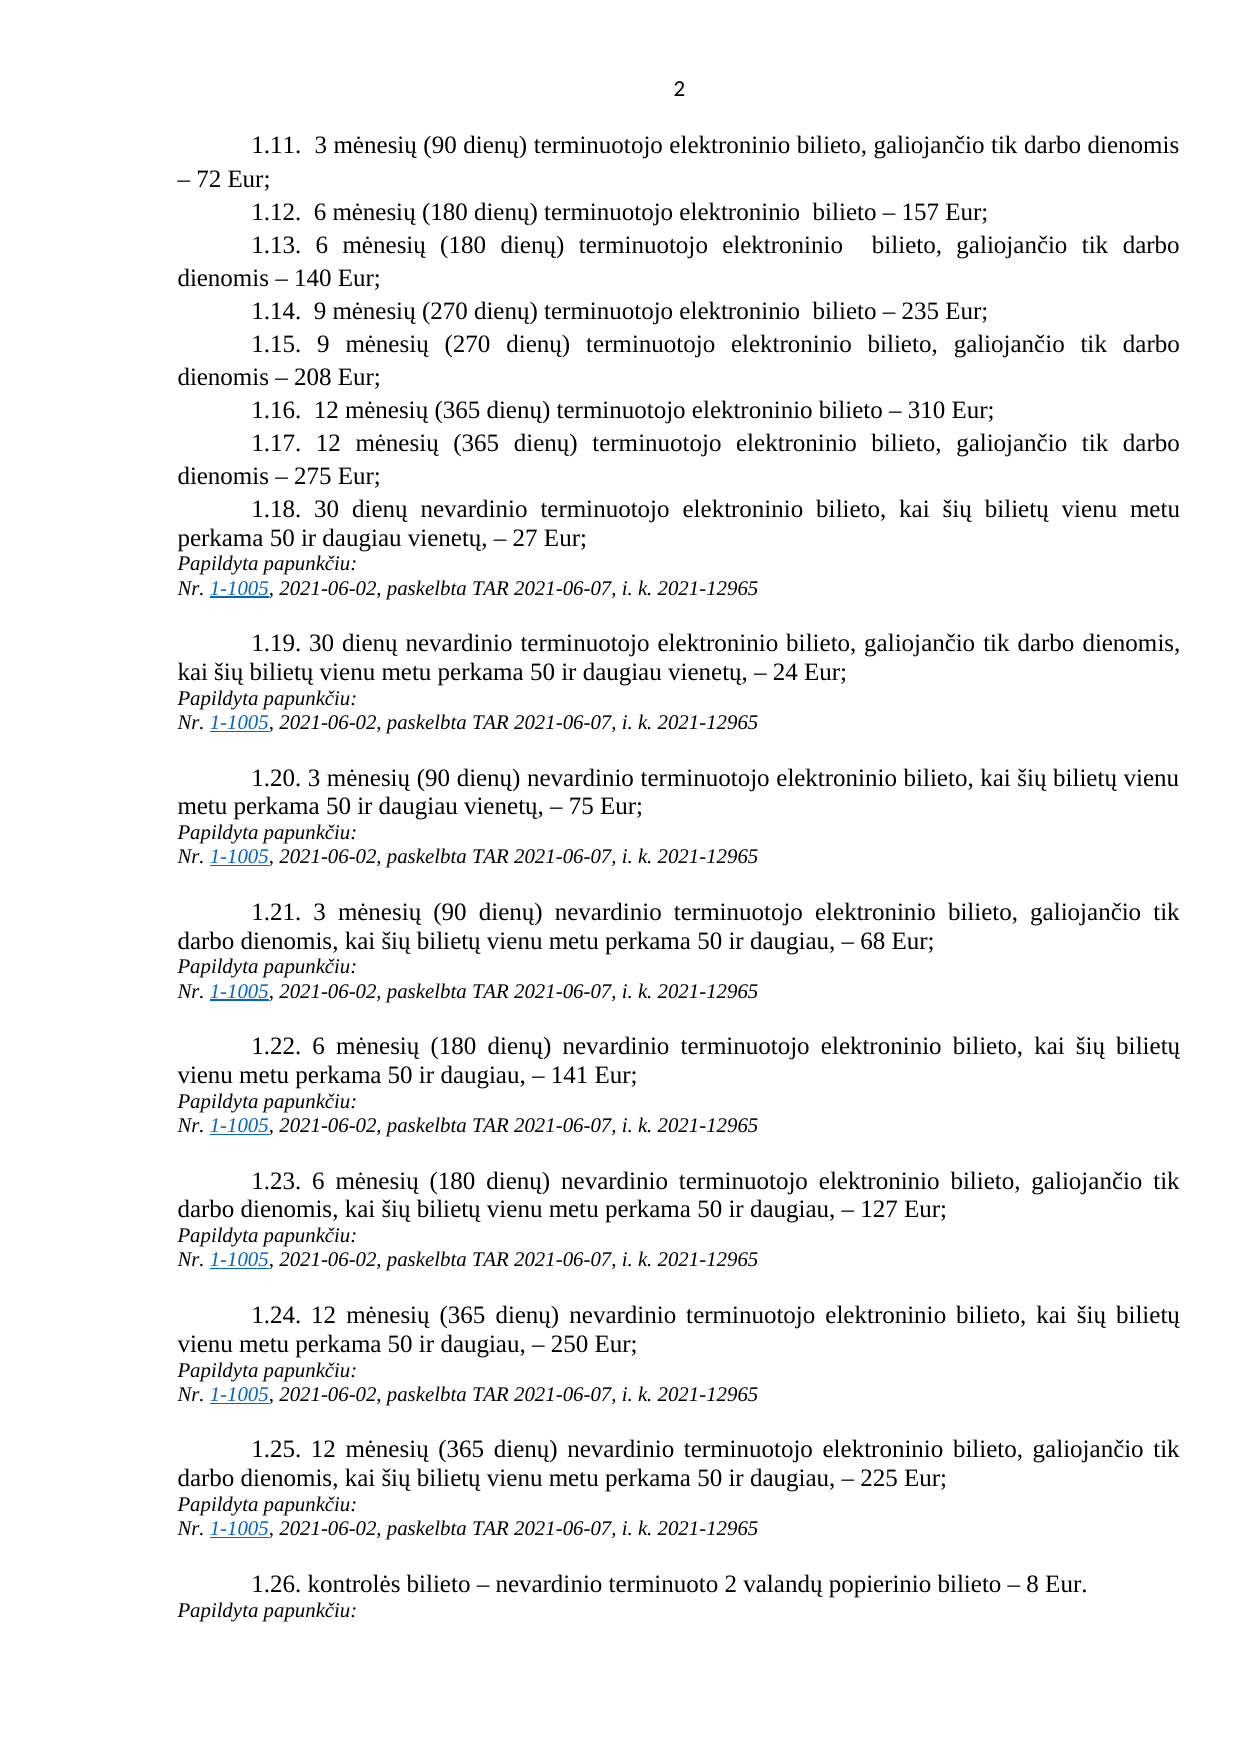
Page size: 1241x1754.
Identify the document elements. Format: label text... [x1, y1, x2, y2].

text Nr. 1-1005, 2021-06-02, paskelbta TAR 2021-06-07, i. k. 2021-12965 [177, 1382, 1181, 1406]
text Nr. 1-1005, 2021-06-02, paskelbta TAR 2021-06-07, i. k. 2021-12965 [177, 978, 1181, 1003]
text 1.23. 6 mėnesių (180 dienų) nevardinio terminuotojo elektroninio bilieto, galiojančio tik darbo dienomis, kai šių bilietų vienu metu perkama 50 ir daugiau, – 127 Eur; [177, 1166, 1181, 1223]
text 1.15. 9 mėnesių (270 dienų) terminuotojo elektroninio bilieto, galiojančio tik darbo dienomis – 208 Eur; [177, 329, 1181, 391]
text 1.26. kontrolės bilieto – nevardinio terminuoto 2 valandų popierinio bilieto – 8 Eur. [177, 1569, 1181, 1598]
text Papildyta papunkčiu: [177, 1358, 1181, 1382]
text 1.25. 12 mėnesių (365 dienų) nevardinio terminuotojo elektroninio bilieto, galiojančio tik darbo dienomis, kai šių bilietų vienu metu perkama 50 ir daugiau, – 225 Eur; [177, 1434, 1181, 1492]
text 1.16. 12 mėnesių (365 dienų) terminuotojo elektroninio bilieto – 310 Eur; [177, 395, 1181, 423]
text 1.11. 3 mėnesių (90 dienų) terminuotojo elektroninio bilieto, galiojančio tik darbo dienomis – 72 Eur; [177, 131, 1181, 192]
text Papildyta papunkčiu: [177, 820, 1181, 844]
text Nr. 1-1005, 2021-06-02, paskelbta TAR 2021-06-07, i. k. 2021-12965 [177, 1516, 1181, 1540]
text Nr. 1-1005, 2021-06-02, paskelbta TAR 2021-06-07, i. k. 2021-12965 [177, 710, 1181, 734]
text 1.13. 6 mėnesių (180 dienų) terminuotojo elektroninio bilieto, galiojančio tik darbo dienomis – 140 Eur; [177, 230, 1181, 291]
text Papildyta papunkčiu: [177, 954, 1181, 978]
text Papildyta papunkčiu: [177, 1598, 1181, 1622]
text 1.21. 3 mėnesių (90 dienų) nevardinio terminuotojo elektroninio bilieto, galiojančio tik darbo dienomis, kai šių bilietų vienu metu perkama 50 ir daugiau, – 68 Eur; [177, 897, 1181, 954]
text Nr. 1-1005, 2021-06-02, paskelbta TAR 2021-06-07, i. k. 2021-12965 [177, 1247, 1181, 1271]
text Papildyta papunkčiu: [177, 1089, 1181, 1113]
text 1.19. 30 dienų nevardinio terminuotojo elektroninio bilieto, galiojančio tik darbo dienomis, kai šių bilietų vienu metu perkama 50 ir daugiau vienetų, – 24 Eur; [177, 628, 1181, 686]
text 1.14. 9 mėnesių (270 dienų) terminuotojo elektroninio bilieto – 235 Eur; [177, 296, 1181, 324]
text 1.18. 30 dienų nevardinio terminuotojo elektroninio bilieto, kai šių bilietų vienu metu perkama 50 ir daugiau vienetų, – 27 Eur; [177, 494, 1181, 551]
text 1.24. 12 mėnesių (365 dienų) nevardinio terminuotojo elektroninio bilieto, kai šių bilietų vienu metu perkama 50 ir daugiau, – 250 Eur; [177, 1300, 1181, 1358]
text 1.12. 6 mėnesių (180 dienų) terminuotojo elektroninio bilieto – 157 Eur; [177, 197, 1181, 225]
text 1.20. 3 mėnesių (90 dienų) nevardinio terminuotojo elektroninio bilieto, kai šių bilietų vienu metu perkama 50 ir daugiau vienetų, – 75 Eur; [177, 763, 1181, 820]
text Papildyta papunkčiu: [177, 686, 1181, 710]
text Papildyta papunkčiu: [177, 1492, 1181, 1516]
text Nr. 1-1005, 2021-06-02, paskelbta TAR 2021-06-07, i. k. 2021-12965 [177, 1113, 1181, 1137]
text Papildyta papunkčiu: [177, 551, 1181, 575]
text 1.22. 6 mėnesių (180 dienų) nevardinio terminuotojo elektroninio bilieto, kai šių bilietų vienu metu perkama 50 ir daugiau, – 141 Eur; [177, 1031, 1181, 1089]
text Papildyta papunkčiu: [177, 1223, 1181, 1247]
text 1.17. 12 mėnesių (365 dienų) terminuotojo elektroninio bilieto, galiojančio tik darbo dienomis – 275 Eur; [177, 428, 1181, 489]
text Nr. 1-1005, 2021-06-02, paskelbta TAR 2021-06-07, i. k. 2021-12965 [177, 844, 1181, 868]
text Nr. 1-1005, 2021-06-02, paskelbta TAR 2021-06-07, i. k. 2021-12965 [177, 575, 1181, 599]
